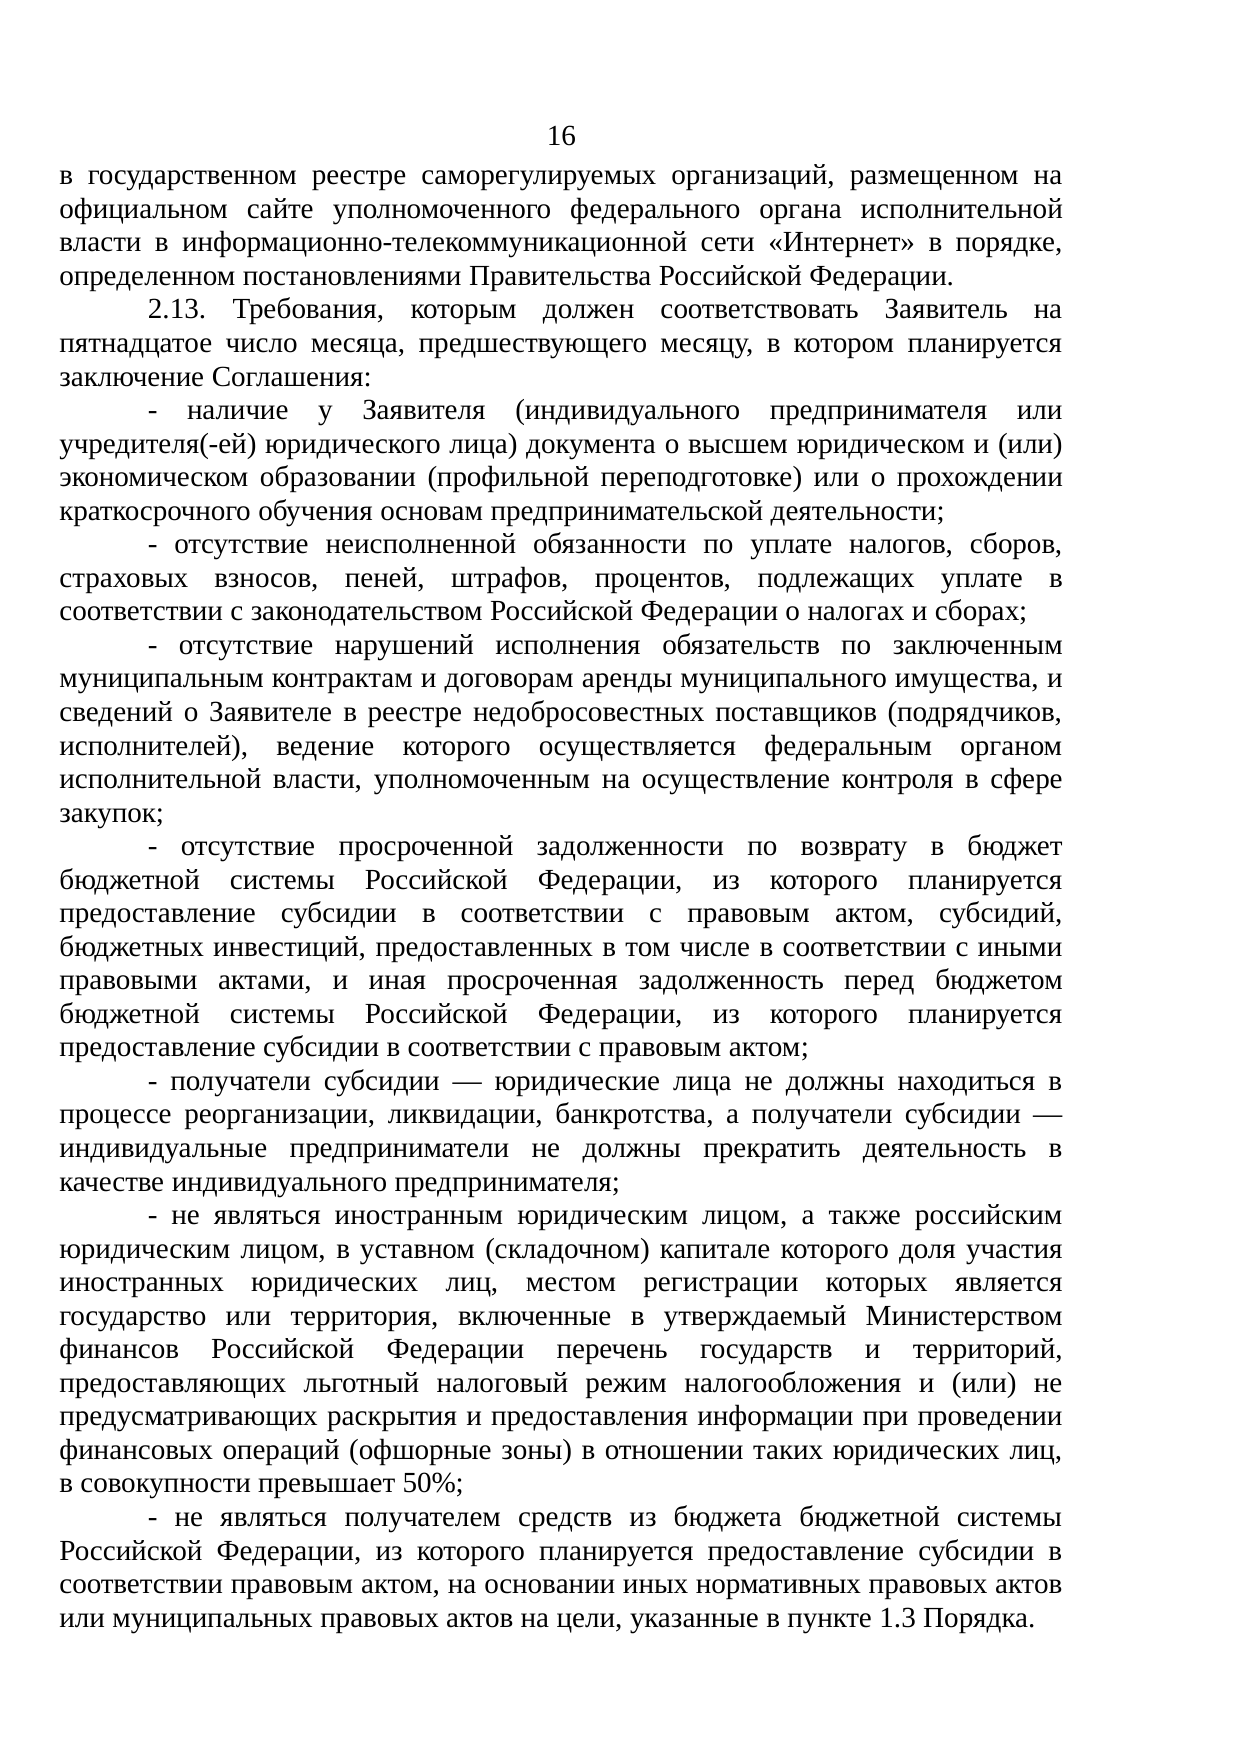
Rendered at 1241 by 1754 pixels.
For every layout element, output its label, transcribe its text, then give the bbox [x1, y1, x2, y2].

text - отсутствие нарушений исполнения обязательств по заключенным муниципальным контрактам и договорам аренды муниципального имущества, и сведений о Заявителе в реестре недобросовестных поставщиков (подрядчиков, исполнителей), ведение которого осуществляется федеральным органом исполнительной власти, уполномоченным на осуществление контроля в сфере закупок; [59, 627, 1063, 828]
text - отсутствие неисполненной обязанности по уплате налогов, сборов, страховых взносов, пеней, штрафов, процентов, подлежащих уплате в соответствии с законодательством Российской Федерации о налогах и сборах; [59, 527, 1063, 627]
text 2.13. Требования, которым должен соответствовать Заявитель на пятнадцатое число месяца, предшествующего месяцу, в котором планируется заключение Соглашения: [59, 292, 1063, 392]
text - отсутствие просроченной задолженности по возврату в бюджет бюджетной системы Российской Федерации, из которого планируется предоставление субсидии в соответствии с правовым актом, субсидий, бюджетных инвестиций, предоставленных в том числе в соответствии с иными правовыми актами, и иная просроченная задолженность перед бюджетом бюджетной системы Российской Федерации, из которого планируется предоставление субсидии в соответствии с правовым актом; [59, 828, 1063, 1063]
text - не являться иностранным юридическим лицом, а также российским юридическим лицом, в уставном (складочном) капитале которого доля участия иностранных юридических лиц, местом регистрации которых является государство или территория, включенные в утверждаемый Министерством финансов Российской Федерации перечень государств и территорий, предоставляющих льготный налоговый режим налогообложения и (или) не предусматривающих раскрытия и предоставления информации при проведении финансовых операций (офшорные зоны) в отношении таких юридических лиц, в совокупности превышает 50%; [59, 1197, 1063, 1499]
text - наличие у Заявителя (индивидуального предпринимателя или учредителя(-ей) юридического лица) документа о высшем юридическом и (или) экономическом образовании (профильной переподготовке) или о прохождении краткосрочного обучения основам предпринимательской деятельности; [59, 392, 1063, 527]
text - не являться получателем средств из бюджета бюджетной системы Российской Федерации, из которого планируется предоставление субсидии в соответствии правовым актом, на основании иных нормативных правовых актов или муниципальных правовых актов на цели, указанные в пункте 1.3 Порядка. [59, 1499, 1063, 1633]
text - получатели субсидии — юридические лица не должны находиться в процессе реорганизации, ликвидации, банкротства, а получатели субсидии — индивидуальные предприниматели не должны прекратить деятельность в качестве индивидуального предпринимателя; [59, 1063, 1063, 1197]
text в государственном реестре саморегулируемых организаций, размещенном на официальном сайте уполномоченного федерального органа исполнительной власти в информационно-телекоммуникационной сети «Интернет» в порядке, определенном постановлениями Правительства Российской Федерации. [59, 158, 1063, 292]
